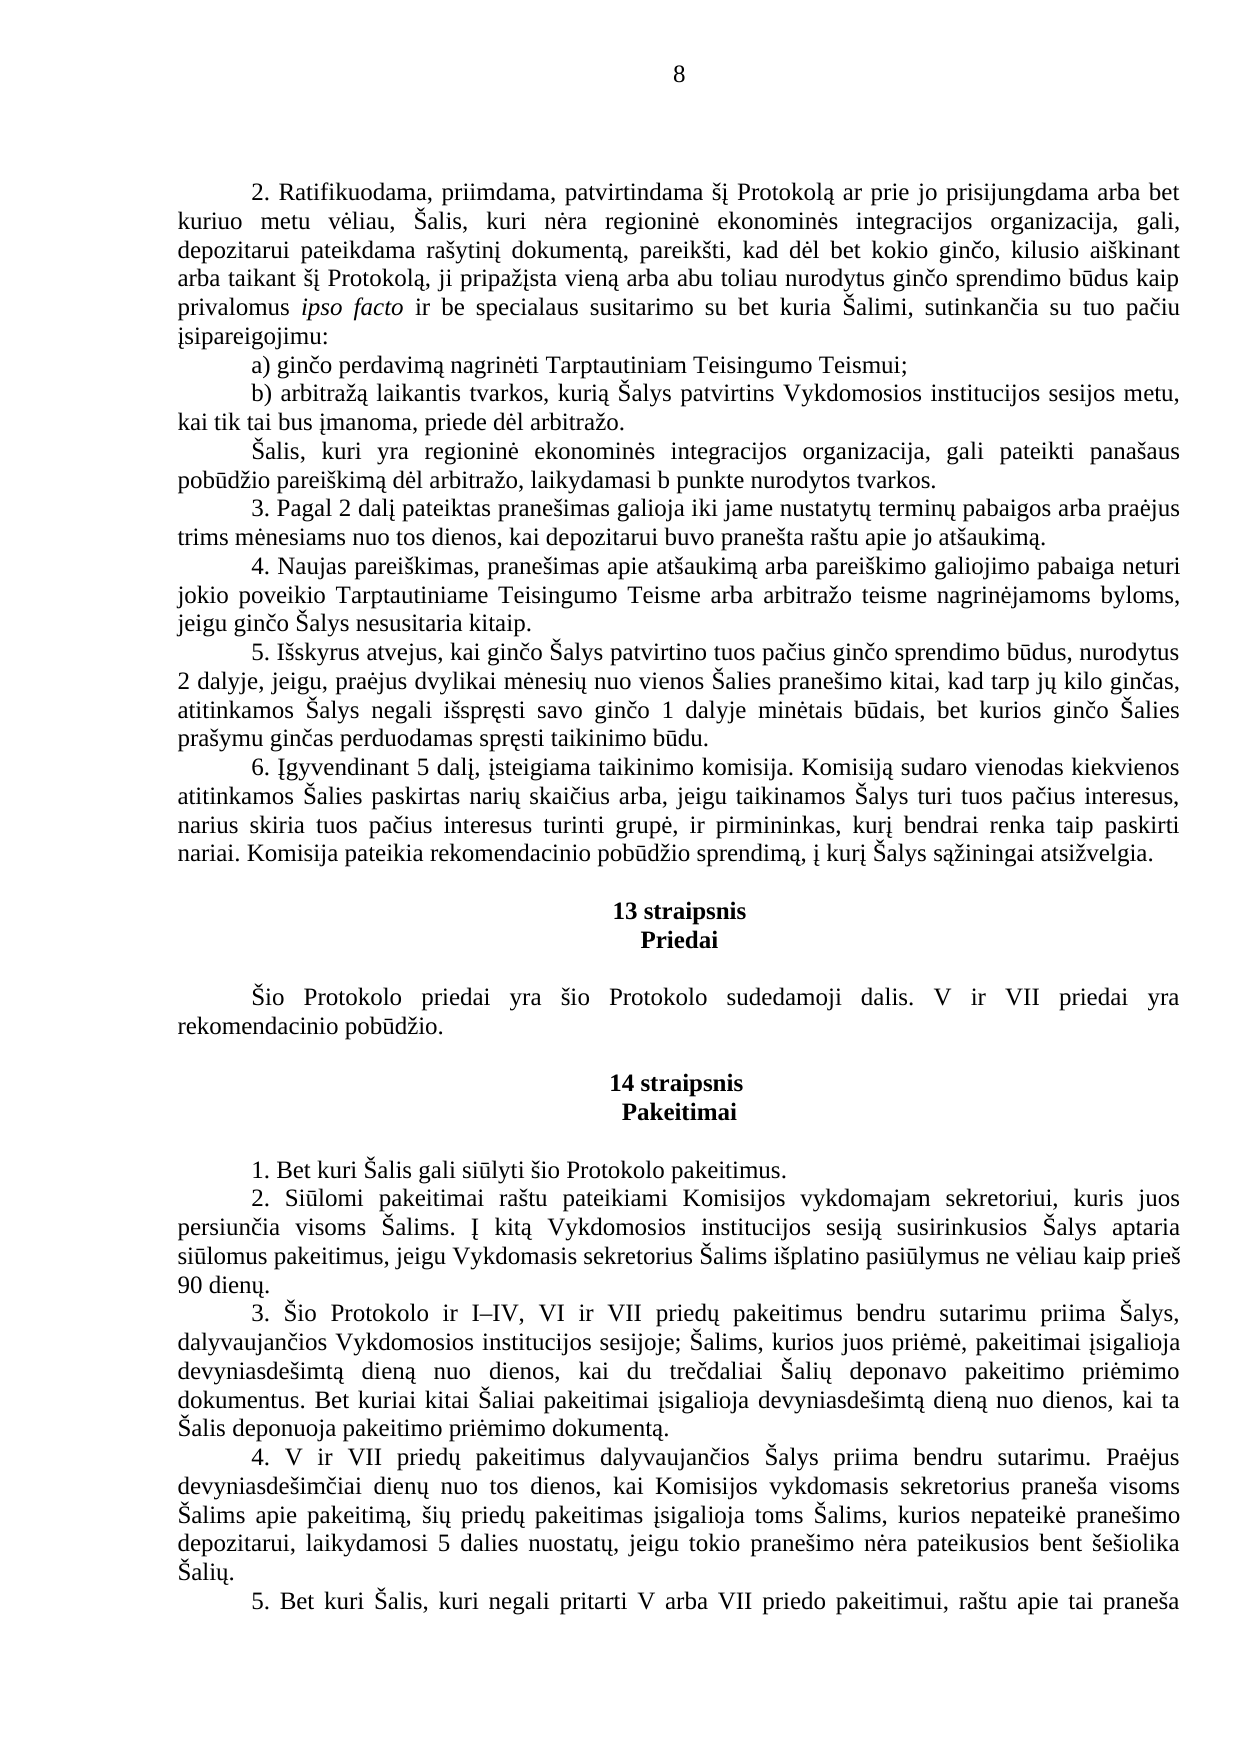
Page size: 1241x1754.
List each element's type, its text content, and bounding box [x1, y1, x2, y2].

text 4. Naujas pareiškimas, pranešimas apie atšaukimą arba pareiškimo galiojimo pabaiga neturi jokio poveikio Tarptautiniame Teisingumo Teisme arba arbitražo teisme nagrinėjamoms byloms, jeigu ginčo Šalys nesusitaria kitaip. [177, 551, 1181, 637]
text 3. Pagal 2 dalį pateiktas pranešimas galioja iki jame nustatytų terminų pabaigos arba praėjus trims mėnesiams nuo tos dienos, kai depozitarui buvo pranešta raštu apie jo atšaukimą. [177, 493, 1181, 551]
text Šio Protokolo priedai yra šio Protokolo sudedamoji dalis. V ir VII priedai yra rekomendacinio pobūdžio. [177, 982, 1181, 1040]
text a) ginčo perdavimą nagrinėti Tarptautiniam Teisingumo Teismui; [177, 350, 1181, 378]
text 5. Bet kuri Šalis, kuri negali pritarti V arba VII priedo pakeitimui, raštu apie tai praneša [177, 1586, 1181, 1615]
text 13 straipsnis [177, 896, 1181, 925]
text Priedai [177, 925, 1181, 953]
text 14 straipsnis [177, 1068, 1181, 1097]
text 2. Siūlomi pakeitimai raštu pateikiami Komisijos vykdomajam sekretoriui, kuris juos persiunčia visoms Šalims. Į kitą Vykdomosios institucijos sesiją susirinkusios Šalys aptaria siūlomus pakeitimus, jeigu Vykdomasis sekretorius Šalims išplatino pasiūlymus ne vėliau kaip prieš 90 dienų. [177, 1183, 1181, 1298]
text 4. V ir VII priedų pakeitimus dalyvaujančios Šalys priima bendru sutarimu. Praėjus devyniasdešimčiai dienų nuo tos dienos, kai Komisijos vykdomasis sekretorius praneša visoms Šalims apie pakeitimą, šių priedų pakeitimas įsigalioja toms Šalims, kurios nepateikė pranešimo depozitarui, laikydamosi 5 dalies nuostatų, jeigu tokio pranešimo nėra pateikusios bent šešiolika Šalių. [177, 1442, 1181, 1586]
text 5. Išskyrus atvejus, kai ginčo Šalys patvirtino tuos pačius ginčo sprendimo būdus, nurodytus 2 dalyje, jeigu, praėjus dvylikai mėnesių nuo vienos Šalies pranešimo kitai, kad tarp jų kilo ginčas, atitinkamos Šalys negali išspręsti savo ginčo 1 dalyje minėtais būdais, bet kurios ginčo Šalies prašymu ginčas perduodamas spręsti taikinimo būdu. [177, 637, 1181, 752]
text Pakeitimai [177, 1097, 1181, 1126]
text 2. Ratifikuodama, priimdama, patvirtindama šį Protokolą ar prie jo prisijungdama arba bet kuriuo metu vėliau, Šalis, kuri nėra regioninė ekonominės integracijos organizacija, gali, depozitarui pateikdama rašytinį dokumentą, pareikšti, kad dėl bet kokio ginčo, kilusio aiškinant arba taikant šį Protokolą, ji pripažįsta vieną arba abu toliau nurodytus ginčo sprendimo būdus kaip privalomus ipso facto ir be specialaus susitarimo su bet kuria Šalimi, sutinkančia su tuo pačiu įsipareigojimu: [177, 177, 1181, 350]
text 6. Įgyvendinant 5 dalį, įsteigiama taikinimo komisija. Komisiją sudaro vienodas kiekvienos atitinkamos Šalies paskirtas narių skaičius arba, jeigu taikinamos Šalys turi tuos pačius interesus, narius skiria tuos pačius interesus turinti grupė, ir pirmininkas, kurį bendrai renka taip paskirti nariai. Komisija pateikia rekomendacinio pobūdžio sprendimą, į kurį Šalys sąžiningai atsižvelgia. [177, 752, 1181, 867]
text 1. Bet kuri Šalis gali siūlyti šio Protokolo pakeitimus. [177, 1155, 1181, 1183]
text 3. Šio Protokolo ir I–IV, VI ir VII priedų pakeitimus bendru sutarimu priima Šalys, dalyvaujančios Vykdomosios institucijos sesijoje; Šalims, kurios juos priėmė, pakeitimai įsigalioja devyniasdešimtą dieną nuo dienos, kai du trečdaliai Šalių deponavo pakeitimo priėmimo dokumentus. Bet kuriai kitai Šaliai pakeitimai įsigalioja devyniasdešimtą dieną nuo dienos, kai ta Šalis deponuoja pakeitimo priėmimo dokumentą. [177, 1298, 1181, 1442]
text Šalis, kuri yra regioninė ekonominės integracijos organizacija, gali pateikti panašaus pobūdžio pareiškimą dėl arbitražo, laikydamasi b punkte nurodytos tvarkos. [177, 436, 1181, 493]
text b) arbitražą laikantis tvarkos, kurią Šalys patvirtins Vykdomosios institucijos sesijos metu, kai tik tai bus įmanoma, priede dėl arbitražo. [177, 378, 1181, 436]
